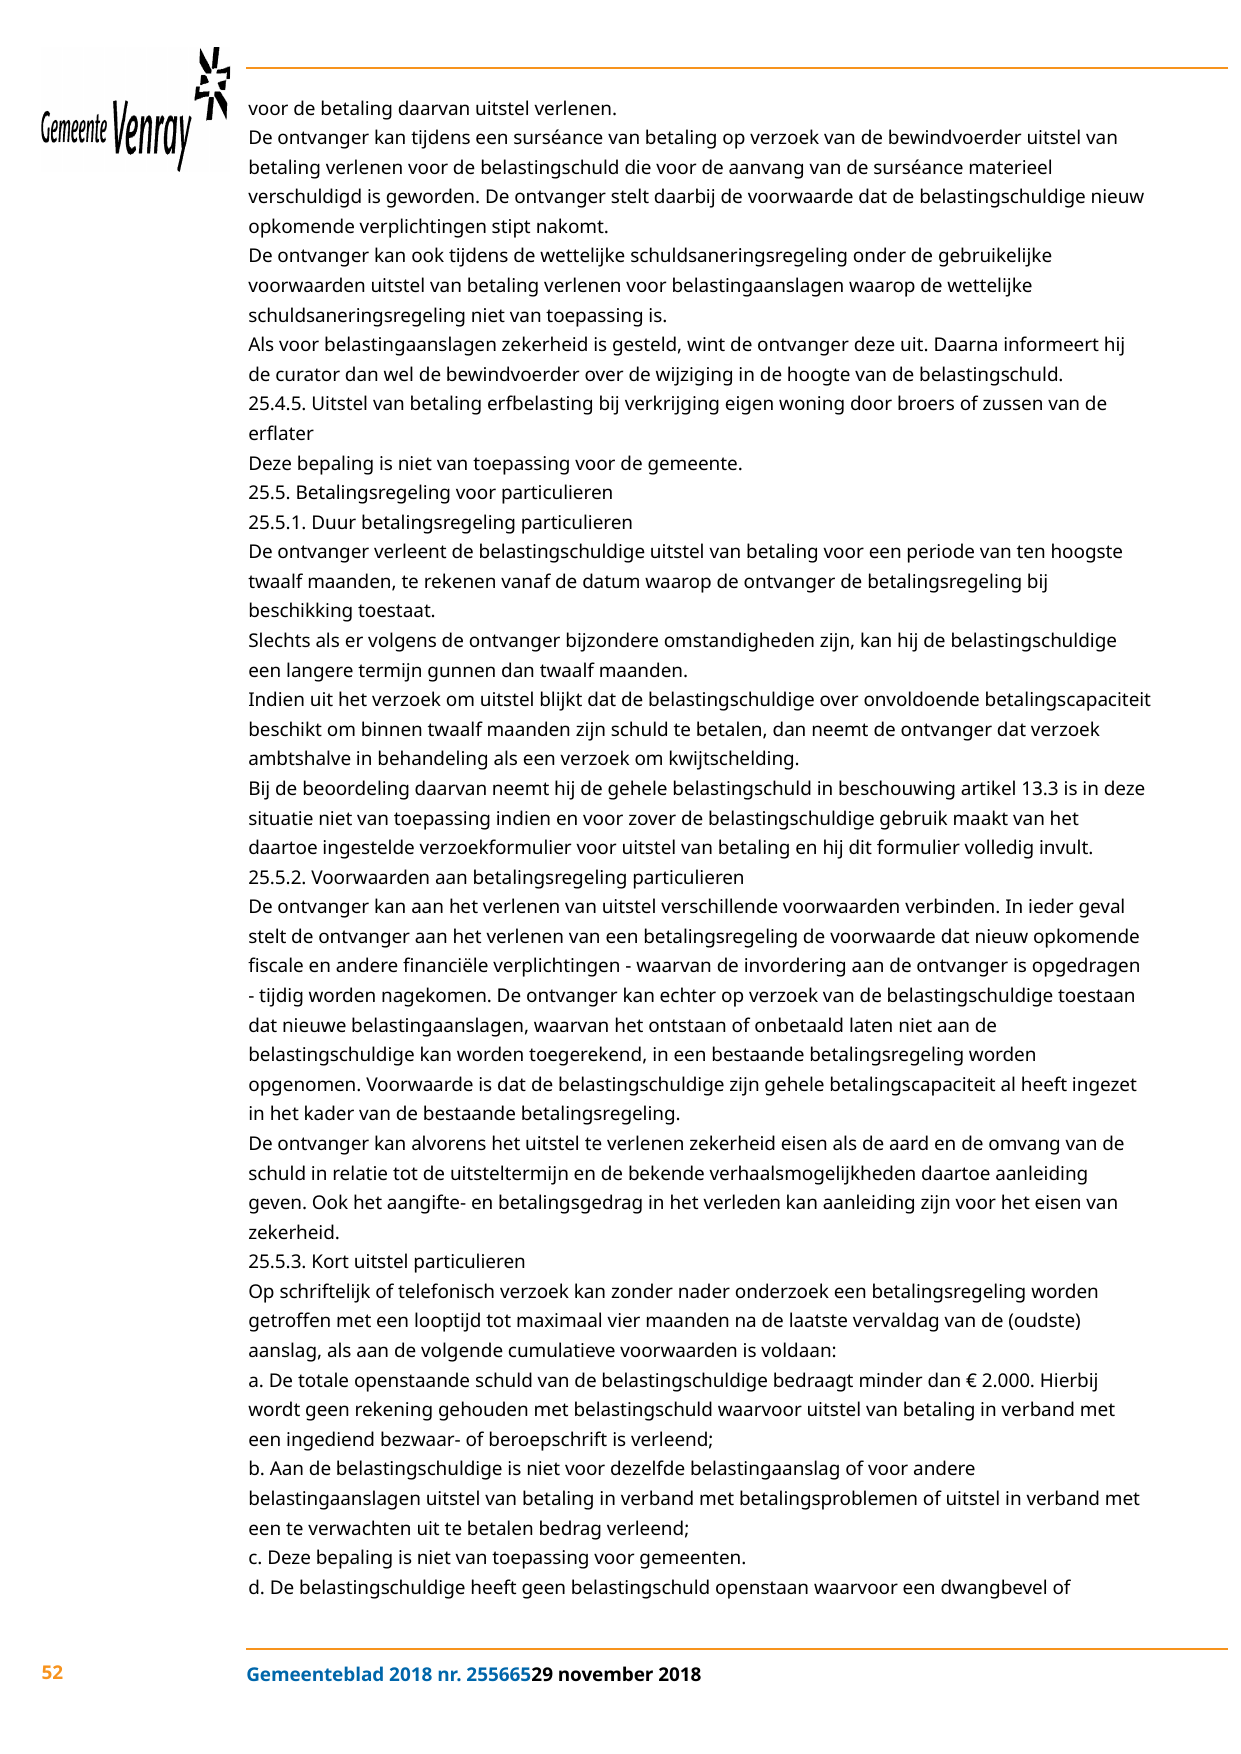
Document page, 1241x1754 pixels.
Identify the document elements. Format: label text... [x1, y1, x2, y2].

text 25.4.5. Uitstel van betaling erfbelasting bij verkrijging eigen woning door broers of zussen van de erflater [248, 391, 1152, 446]
text c. Deze bepaling is niet van toepassing voor gemeenten. [248, 1544, 1152, 1570]
text 25.5.3. Kort uitstel particulieren [248, 1248, 1152, 1274]
text 25.5.1. Duur betalingsregeling particulieren [248, 509, 1152, 535]
text Op schriftelijk of telefonisch verzoek kan zonder nader onderzoek een betalingsregeling worden getroffen met een looptijd tot maximaal vier maanden na de laatste vervaldag van de (oudste) aanslag, als aan de volgende cumulatieve voorwaarden is voldaan: [248, 1278, 1152, 1363]
picture [41, 47, 231, 172]
text De ontvanger kan ook tijdens de wettelijke schuldsaneringsregeling onder de gebruikelijke voorwaarden uitstel van betaling verlenen voor belastingaanslagen waarop de wettelijke schuldsaneringsregeling niet van toepassing is. [248, 243, 1152, 328]
text voor de betaling daarvan uitstel verlenen. [248, 95, 1152, 121]
text Indien uit het verzoek om uitstel blijkt dat de belastingschuldige over onvoldoende betalingscapaciteit beschikt om binnen twaalf maanden zijn schuld te betalen, dan neemt de ontvanger dat verzoek ambtshalve in behandeling als een verzoek om kwijtschelding. [248, 686, 1152, 771]
text De ontvanger kan aan het verlenen van uitstel verschillende voorwaarden verbinden. In ieder geval stelt de ontvanger aan het verlenen van een betalingsregeling de voorwaarde dat nieuw opkomende fiscale en andere financiële verplichtingen - waarvan de invordering aan de ontvanger is opgedragen - tijdig worden nagekomen. De ontvanger kan echter op verzoek van de belastingschuldige toestaan dat nieuwe belastingaanslagen, waarvan het ontstaan of onbetaald laten niet aan de belastingschuldige kan worden toegerekend, in een bestaande betalingsregeling worden opgenomen. Voorwaarde is dat de belastingschuldige zijn gehele betalingscapaciteit al heeft ingezet in het kader van de bestaande betalingsregeling. [248, 893, 1152, 1126]
text De ontvanger kan alvorens het uitstel te verlenen zekerheid eisen als de aard en de omvang van de schuld in relatie tot de uitsteltermijn en de bekende verhaalsmogelijkheden daartoe aanleiding geven. Ook het aangifte- en betalingsgedrag in het verleden kan aanleiding zijn voor het eisen van zekerheid. [248, 1130, 1152, 1245]
text 25.5.2. Voorwaarden aan betalingsregeling particulieren [248, 864, 1152, 890]
text Deze bepaling is niet van toepassing voor de gemeente. [248, 450, 1152, 476]
text a. De totale openstaande schuld van de belastingschuldige bedraagt minder dan € 2.000. Hierbij wordt geen rekening gehouden met belastingschuld waarvoor uitstel van betaling in verband met een ingediend bezwaar- of beroepschrift is verleend; [248, 1367, 1152, 1452]
text b. Aan de belastingschuldige is niet voor dezelfde belastingaanslag of voor andere belastingaanslagen uitstel van betaling in verband met betalingsproblemen of uitstel in verband met een te verwachten uit te betalen bedrag verleend; [248, 1456, 1152, 1541]
text Slechts als er volgens de ontvanger bijzondere omstandigheden zijn, kan hij de belastingschuldige een langere termijn gunnen dan twaalf maanden. [248, 627, 1152, 683]
text d. De belastingschuldige heeft geen belastingschuld openstaan waarvoor een dwangbevel of [248, 1574, 1152, 1600]
text Als voor belastingaanslagen zekerheid is gesteld, wint de ontvanger deze uit. Daarna informeert hij de curator dan wel de bewindvoerder over de wijziging in de hoogte van de belastingschuld. [248, 331, 1152, 387]
text De ontvanger verleent de belastingschuldige uitstel van betaling voor een periode van ten hoogste twaalf maanden, te rekenen vanaf de datum waarop de ontvanger de betalingsregeling bij beschikking toestaat. [248, 538, 1152, 623]
text De ontvanger kan tijdens een surséance van betaling op verzoek van de bewindvoerder uitstel van betaling verlenen voor de belastingschuld die voor de aanvang van de surséance materieel verschuldigd is geworden. De ontvanger stelt daarbij de voorwaarde dat de belastingschuldige nieuw opkomende verplichtingen stipt nakomt. [248, 124, 1152, 239]
text 25.5. Betalingsregeling voor particulieren [248, 479, 1152, 505]
text Bij de beoordeling daarvan neemt hij de gehele belastingschuld in beschouwing artikel 13.3 is in deze situatie niet van toepassing indien en voor zover de belastingschuldige gebruik maakt van het daartoe ingestelde verzoekformulier voor uitstel van betaling en hij dit formulier volledig invult. [248, 775, 1152, 860]
